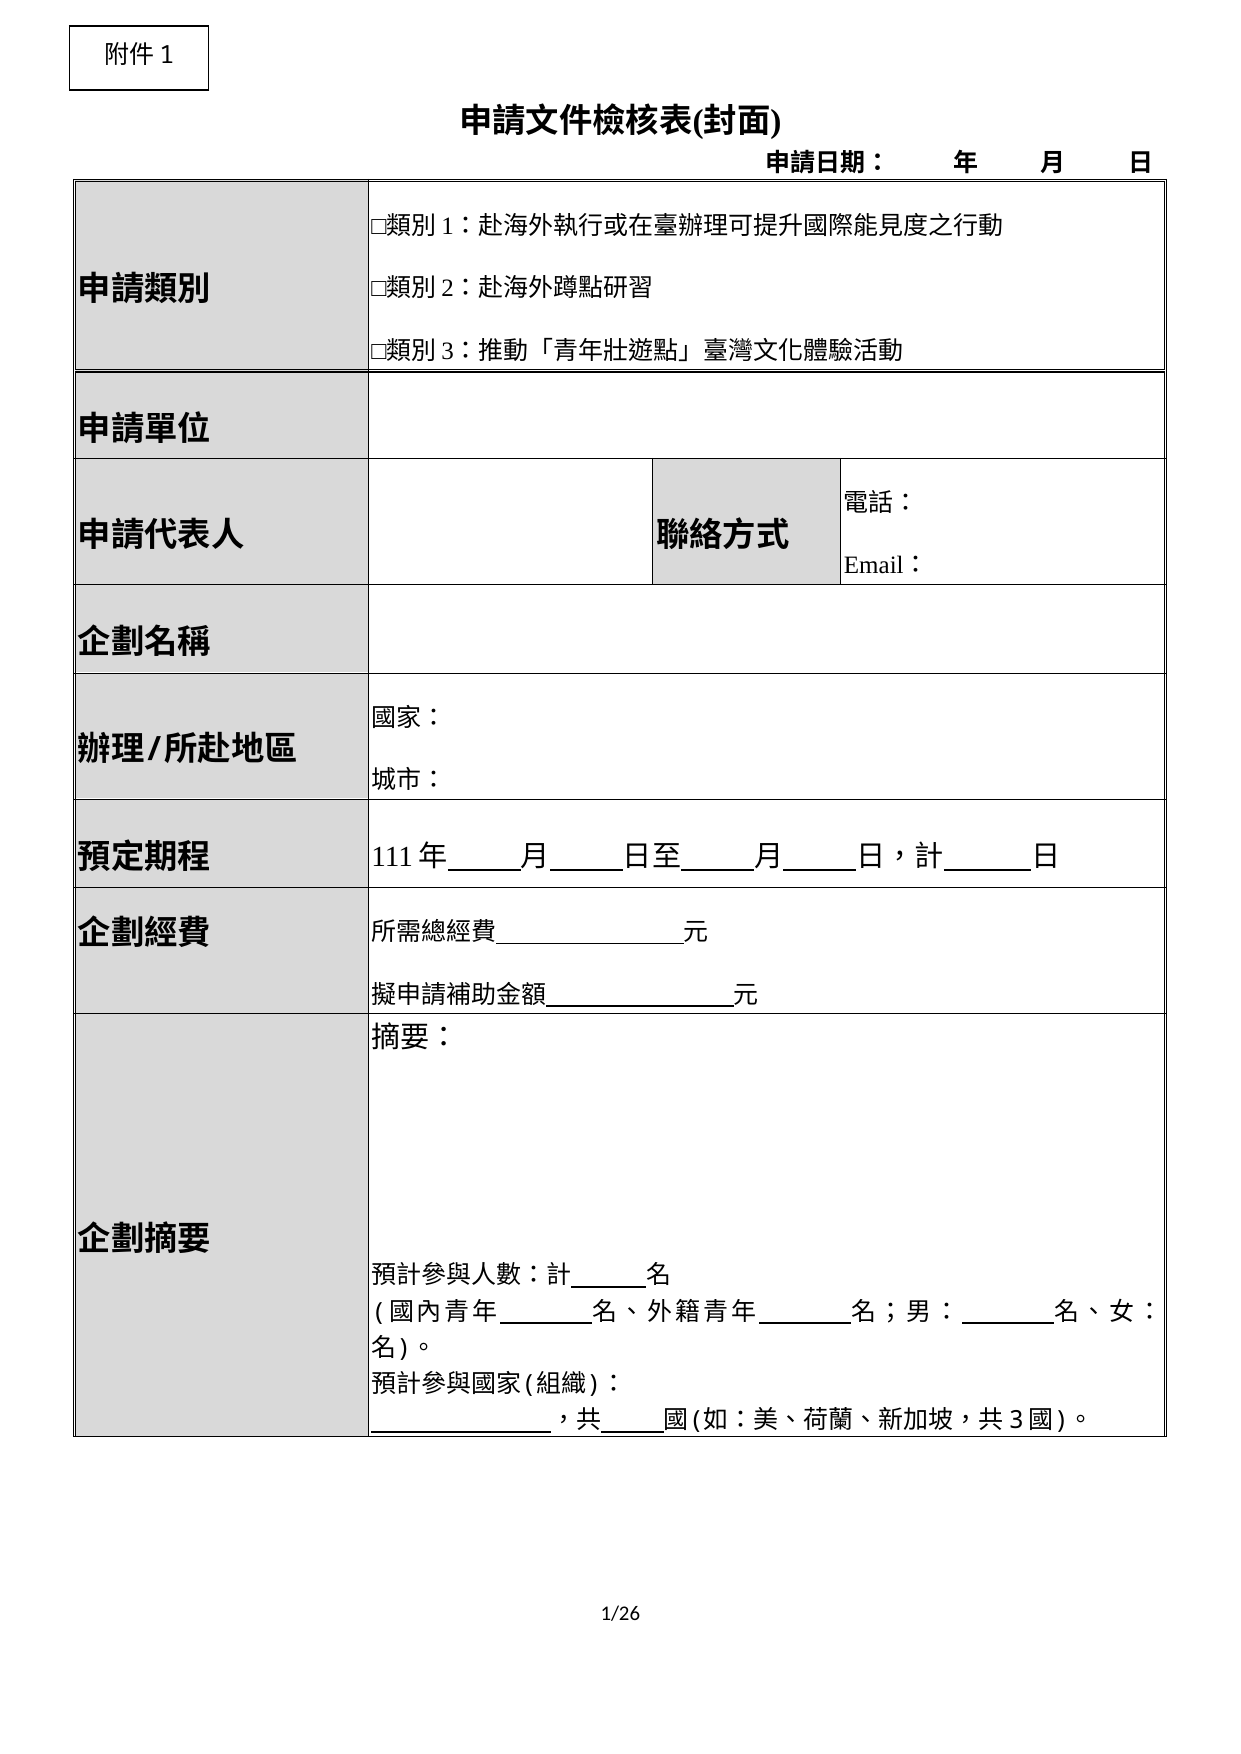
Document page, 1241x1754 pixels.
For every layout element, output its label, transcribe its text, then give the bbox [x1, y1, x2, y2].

table_cell 聯絡方式 [653, 459, 840, 584]
table_cell 申請代表人 [76, 459, 368, 584]
table_cell [369, 373, 1164, 458]
table_cell 辦理/所赴地區 [76, 674, 368, 798]
table_cell 企劃經費 [76, 888, 368, 1013]
table_cell 電話： Email： [841, 459, 1164, 584]
table_cell 摘要： 預計參與人數：計 名 (國內青年 名、外籍青年 名；男： 名、女： 名)。 預計參與國家(組織)： ，共 國(如：美、荷蘭、新加坡，共3國)。 [369, 1014, 1164, 1436]
table_cell 國家： 城市： [369, 674, 1164, 798]
table_cell 預定期程 [76, 800, 368, 887]
table_cell 申請單位 [76, 373, 368, 458]
table_cell [369, 459, 652, 584]
text [70, 27, 208, 89]
text 附件1 [85, 34, 193, 71]
text 申請文件檢核表(封面) [112, 94, 1128, 142]
table_cell 111年 月 日至 月 日，計 日 [369, 800, 1164, 887]
table_cell [369, 585, 1164, 672]
table_cell 企劃名稱 [76, 585, 368, 672]
table_cell 企劃摘要 [76, 1014, 368, 1436]
table_header □類別1：赴海外執行或在臺辦理可提升國際能見度之行動 □類別2：赴海外蹲點研習 □類別3：推動「青年壯遊點」臺灣文化體驗活動 [369, 182, 1164, 369]
table_cell 所需總經費 元 擬申請補助金額 元 [369, 888, 1164, 1013]
table_header 申請類別 [76, 182, 368, 369]
text 申請日期： 年 月 日 [112, 142, 1153, 179]
